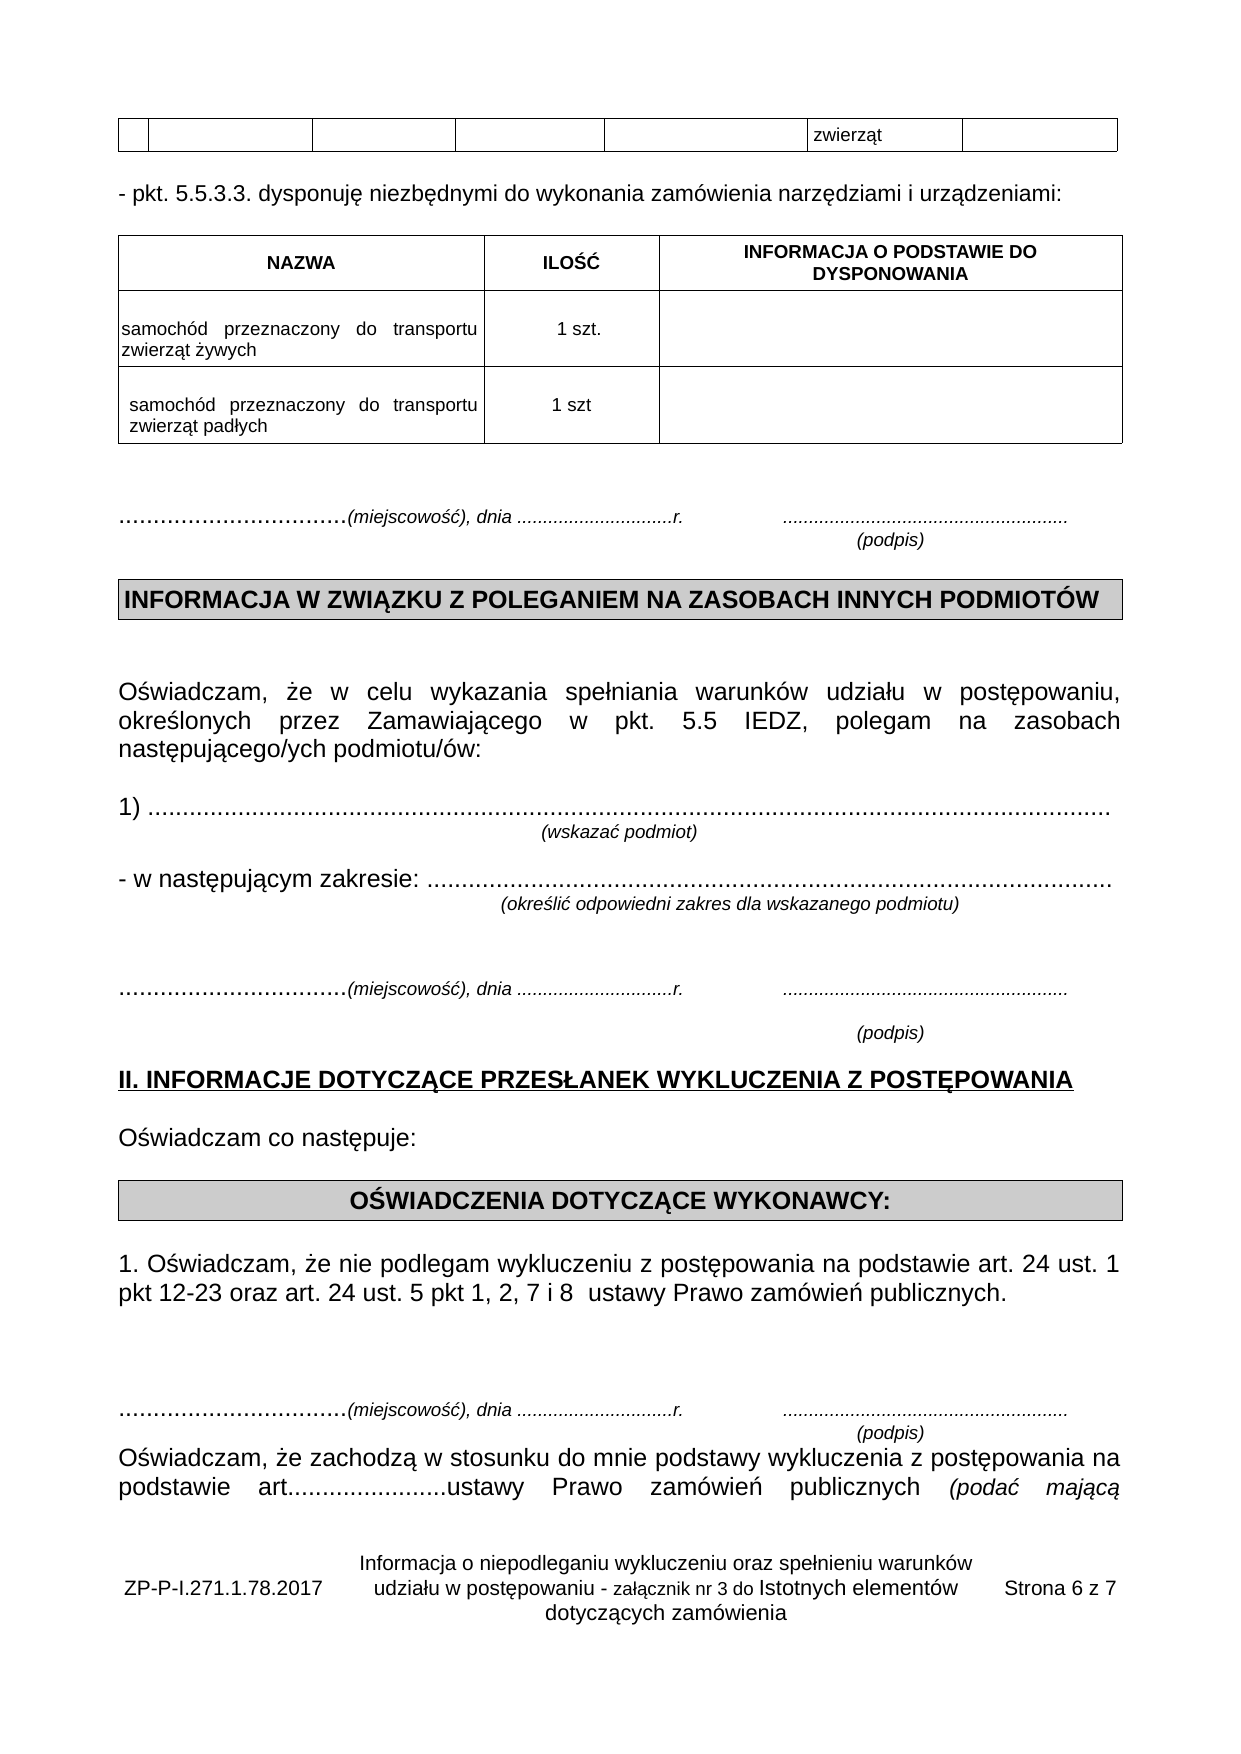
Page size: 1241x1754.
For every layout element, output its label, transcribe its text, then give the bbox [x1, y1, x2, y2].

text .................................(miejscowość), dnia ..............................r. ....................................................... [118, 1393, 1122, 1422]
table_cell [660, 367, 1122, 442]
table_cell [149, 119, 312, 151]
text - w następującym zakresie: ................................................................................................... [118, 864, 1122, 893]
table_header ILOŚĆ [485, 236, 659, 290]
text (podpis) [118, 1422, 1122, 1443]
text - pkt. 5.5.3.3. dysponuję niezbędnymi do wykonania zamówienia narzędziami i urządzeniami: [118, 180, 1122, 206]
text 1. Oświadczam, że nie podlegam wykluczeniu z postępowania na podstawie art. 24 ust. 1 pkt 12-23 oraz art. 24 ust. 5 pkt 1, 2, 7 i 8 ustawy Prawo zamówień publicznych. [118, 1249, 1122, 1307]
table_cell [660, 291, 1122, 366]
table_cell zwierząt [808, 119, 962, 151]
table_header INFORMACJA W ZWIĄZKU Z POLEGANIEM NA ZASOBACH INNYCH PODMIOTÓW [119, 580, 1122, 619]
table_cell [963, 119, 1117, 151]
text .................................(miejscowość), dnia ..............................r. ....................................................... [118, 972, 1122, 1000]
text (podpis) [118, 1022, 1122, 1043]
text Oświadczam, że zachodzą w stosunku do mnie podstawy wykluczenia z postępowania na podstawie art.......................ustawy Prawo zamówień publicznych (podać mającą [118, 1443, 1122, 1501]
table_cell [313, 119, 455, 151]
table_header NAZWA [119, 236, 484, 290]
table_cell [456, 119, 604, 151]
text II. INFORMACJE DOTYCZĄCE PRZESŁANEK WYKLUCZENIA Z POSTĘPOWANIA [118, 1065, 1122, 1094]
text Oświadczam, że w celu wykazania spełniania warunków udziału w postępowaniu, określonych przez Zamawiającego w pkt. 5.5 IEDZ, polegam na zasobach następującego/ych podmiotu/ów: [118, 677, 1122, 763]
table_cell samochód przeznaczony do transportu zwierząt żywych [119, 291, 484, 366]
text (podpis) [118, 529, 1122, 550]
table_cell 1 szt. [485, 291, 659, 366]
table_cell 1 szt [485, 367, 659, 442]
table_header INFORMACJA O PODSTAWIE DO DYSPONOWANIA [660, 236, 1122, 290]
text (określić odpowiedni zakres dla wskazanego podmiotu) [345, 893, 1122, 914]
table_cell [119, 119, 148, 151]
text (wskazać podmiot) [118, 821, 1122, 842]
text 1) ........................................................................................................................................... [118, 792, 1122, 821]
table_cell [605, 119, 807, 151]
table_cell samochód przeznaczony do transportu zwierząt padłych [119, 367, 484, 442]
text .................................(miejscowość), dnia ..............................r. ....................................................... [118, 500, 1122, 529]
text Oświadczam co następuje: [118, 1123, 1122, 1151]
table_header OŚWIADCZENIA DOTYCZĄCE WYKONAWCY: [119, 1181, 1122, 1220]
